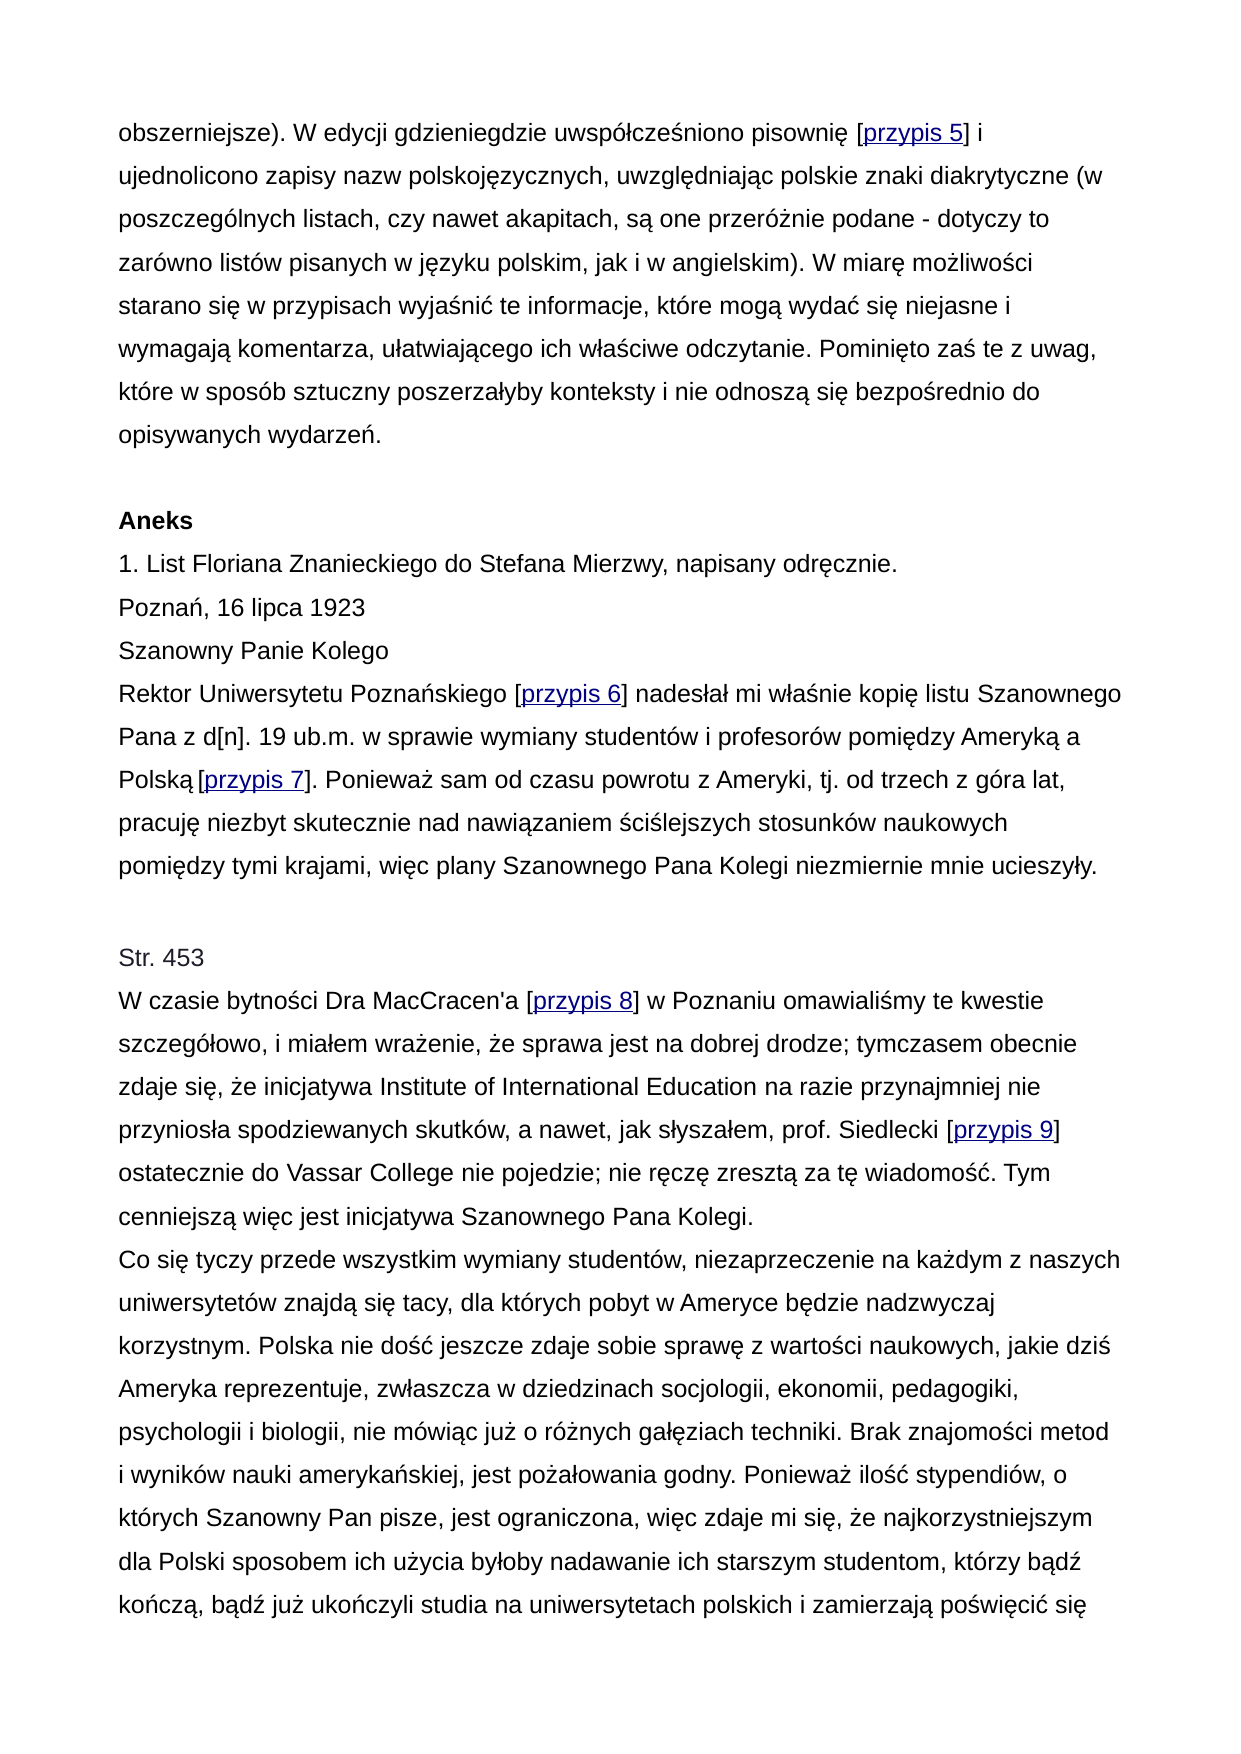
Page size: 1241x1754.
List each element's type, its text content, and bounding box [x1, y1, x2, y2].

text Poznań, 16 lipca 1923 [118, 592, 1122, 621]
text Co się tyczy przede wszystkim wymiany studentów, niezaprzeczenie na każdym z naszych uniwersytetów znajdą się tacy, dla których pobyt w Ameryce będzie nadzwyczaj korzystnym. Polska nie dość jeszcze zdaje sobie sprawę z wartości naukowych, jakie dziś Ameryka reprezentuje, zwłaszcza w dziedzinach socjologii, ekonomii, pedagogiki, psychologii i biologii, nie mówiąc już o różnych gałęziach techniki. Brak znajomości metod i wyników nauki amerykańskiej, jest pożałowania godny. Ponieważ ilość stypendiów, o których Szanowny Pan pisze, jest ograniczona, więc zdaje mi się, że najkorzystniejszym dla Polski sposobem ich użycia byłoby nadawanie ich starszym studentom, którzy bądź kończą, bądź już ukończyli studia na uniwersytetach polskich i zamierzają poświęcić się [118, 1245, 1122, 1618]
text 1. List Floriana Znanieckiego do Stefana Mierzwy, napisany odręcznie. [118, 549, 1122, 578]
text Rektor Uniwersytetu Poznańskiego [przypis 6] nadesłał mi właśnie kopię listu Szanownego Pana z d[n]. 19 ub.m. w sprawie wymiany studentów i profesorów pomiędzy Ameryką a Polską [przypis 7]. Ponieważ sam od czasu powrotu z Ameryki, tj. od trzech z góra lat, pracuję niezbyt skutecznie nad nawiązaniem ściślejszych stosunków naukowych pomiędzy tymi krajami, więc plany Szanownego Pana Kolegi niezmiernie mnie ucieszyły. [118, 679, 1122, 880]
text Str. 453 [118, 943, 1122, 972]
text obszerniejsze). W edycji gdzieniegdzie uwspółcześniono pisownię [przypis 5] i ujednolicono zapisy nazw polskojęzycznych, uwzględniając polskie znaki diakrytyczne (w poszczególnych listach, czy nawet akapitach, są one przeróżnie podane - dotyczy to zarówno listów pisanych w języku polskim, jak i w angielskim). W miarę możliwości starano się w przypisach wyjaśnić te informacje, które mogą wydać się niejasne i wymagają komentarza, ułatwiającego ich właściwe odczytanie. Pominięto zaś te z uwag, które w sposób sztuczny poszerzałyby konteksty i nie odnoszą się bezpośrednio do opisywanych wydarzeń. [118, 118, 1122, 449]
text W czasie bytności Dra MacCracen'a [przypis 8] w Poznaniu omawialiśmy te kwestie szczegółowo, i miałem wrażenie, że sprawa jest na dobrej drodze; tymczasem obecnie zdaje się, że inicjatywa Institute of International Education na razie przynajmniej nie przyniosła spodziewanych skutków, a nawet, jak słyszałem, prof. Siedlecki [przypis 9] ostatecznie do Vassar College nie pojedzie; nie ręczę zresztą za tę wiadomość. Tym cenniejszą więc jest inicjatywa Szanownego Pana Kolegi. [118, 986, 1122, 1230]
subtitle Aneks [118, 506, 1122, 535]
text Szanowny Panie Kolego [118, 636, 1122, 664]
